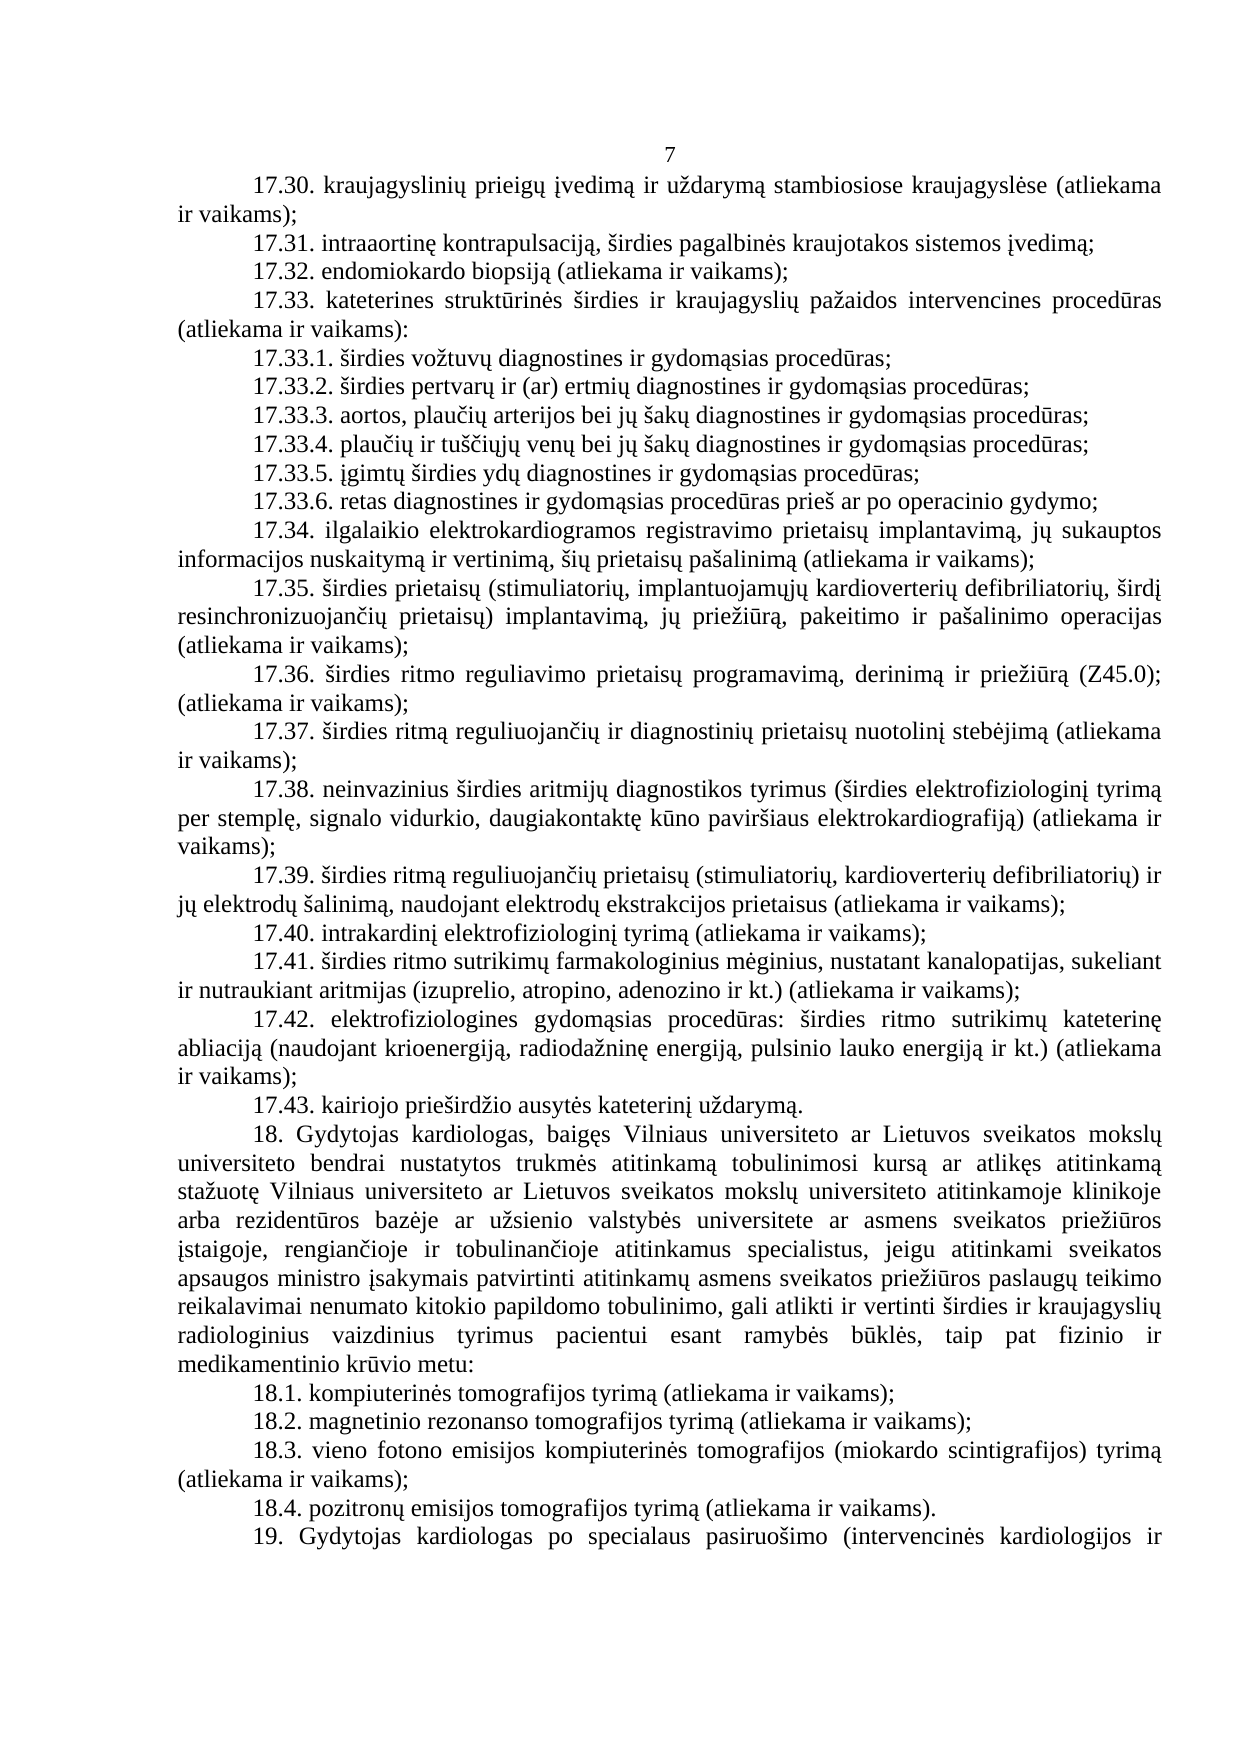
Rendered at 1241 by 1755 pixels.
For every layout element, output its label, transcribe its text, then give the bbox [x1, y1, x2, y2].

text 17.37. širdies ritmą reguliuojančių ir diagnostinių prietaisų nuotolinį stebėjimą (atliekama ir vaikams); [177, 716, 1162, 774]
text 17.33.3. aortos, plaučių arterijos bei jų šakų diagnostines ir gydomąsias procedūras; [177, 400, 1162, 429]
text 17.34. ilgalaikio elektrokardiogramos registravimo prietaisų implantavimą, jų sukauptos informacijos nuskaitymą ir vertinimą, šių prietaisų pašalinimą (atliekama ir vaikams); [177, 515, 1162, 573]
text 17.36. širdies ritmo reguliavimo prietaisų programavimą, derinimą ir priežiūrą (Z45.0); (atliekama ir vaikams); [177, 659, 1162, 716]
text 17.40. intrakardinį elektrofiziologinį tyrimą (atliekama ir vaikams); [177, 918, 1162, 946]
text 17.31. intraaortinę kontrapulsaciją, širdies pagalbinės kraujotakos sistemos įvedimą; [177, 228, 1162, 256]
text 17.33.1. širdies vožtuvų diagnostines ir gydomąsias procedūras; [177, 343, 1162, 371]
text 17.43. kairiojo prieširdžio ausytės kateterinį uždarymą. [177, 1090, 1162, 1119]
text 18.1. kompiuterinės tomografijos tyrimą (atliekama ir vaikams); [177, 1378, 1162, 1406]
text 19. Gydytojas kardiologas po specialaus pasiruošimo (intervencinės kardiologijos ir [177, 1521, 1162, 1550]
text 17.38. neinvazinius širdies aritmijų diagnostikos tyrimus (širdies elektrofiziologinį tyrimą per stemplę, signalo vidurkio, daugiakontaktę kūno paviršiaus elektrokardiografiją) (atliekama ir vaikams); [177, 774, 1162, 860]
text 17.33.6. retas diagnostines ir gydomąsias procedūras prieš ar po operacinio gydymo; [177, 486, 1162, 515]
text 17.30. kraujagyslinių prieigų įvedimą ir uždarymą stambiosiose kraujagyslėse (atliekama ir vaikams); [177, 170, 1162, 228]
text 18.4. pozitronų emisijos tomografijos tyrimą (atliekama ir vaikams). [177, 1493, 1162, 1521]
text 17.33.2. širdies pertvarų ir (ar) ertmių diagnostines ir gydomąsias procedūras; [177, 371, 1162, 400]
text 18.3. vieno fotono emisijos kompiuterinės tomografijos (miokardo scintigrafijos) tyrimą (atliekama ir vaikams); [177, 1435, 1162, 1493]
text 17.32. endomiokardo biopsiją (atliekama ir vaikams); [177, 256, 1162, 285]
text 17.33.4. plaučių ir tuščiųjų venų bei jų šakų diagnostines ir gydomąsias procedūras; [177, 429, 1162, 458]
text 17.33.5. įgimtų širdies ydų diagnostines ir gydomąsias procedūras; [177, 458, 1162, 486]
text 17.42. elektrofiziologines gydomąsias procedūras: širdies ritmo sutrikimų kateterinę abliaciją (naudojant krioenergiją, radiodažninę energiją, pulsinio lauko energiją ir kt.) (atliekama ir vaikams); [177, 1004, 1162, 1090]
text 17.41. širdies ritmo sutrikimų farmakologinius mėginius, nustatant kanalopatijas, sukeliant ir nutraukiant aritmijas (izuprelio, atropino, adenozino ir kt.) (atliekama ir vaikams); [177, 946, 1162, 1004]
text 18.2. magnetinio rezonanso tomografijos tyrimą (atliekama ir vaikams); [177, 1406, 1162, 1435]
text 17.35. širdies prietaisų (stimuliatorių, implantuojamųjų kardioverterių defibriliatorių, širdį resinchronizuojančių prietaisų) implantavimą, jų priežiūrą, pakeitimo ir pašalinimo operacijas (atliekama ir vaikams); [177, 573, 1162, 659]
text 17.39. širdies ritmą reguliuojančių prietaisų (stimuliatorių, kardioverterių defibriliatorių) ir jų elektrodų šalinimą, naudojant elektrodų ekstrakcijos prietaisus (atliekama ir vaikams); [177, 860, 1162, 918]
text 18. Gydytojas kardiologas, baigęs Vilniaus universiteto ar Lietuvos sveikatos mokslų universiteto bendrai nustatytos trukmės atitinkamą tobulinimosi kursą ar atlikęs atitinkamą stažuotę Vilniaus universiteto ar Lietuvos sveikatos mokslų universiteto atitinkamoje klinikoje arba rezidentūros bazėje ar užsienio valstybės universitete ar asmens sveikatos priežiūros įstaigoje, rengiančioje ir tobulinančioje atitinkamus specialistus, jeigu atitinkami sveikatos apsaugos ministro įsakymais patvirtinti atitinkamų asmens sveikatos priežiūros paslaugų teikimo reikalavimai nenumato kitokio papildomo tobulinimo, gali atlikti ir vertinti širdies ir kraujagyslių radiologinius vaizdinius tyrimus pacientui esant ramybės būklės, taip pat fizinio ir medikamentinio krūvio metu: [177, 1119, 1162, 1378]
text 17.33. kateterines struktūrinės širdies ir kraujagyslių pažaidos intervencines procedūras (atliekama ir vaikams): [177, 285, 1162, 343]
